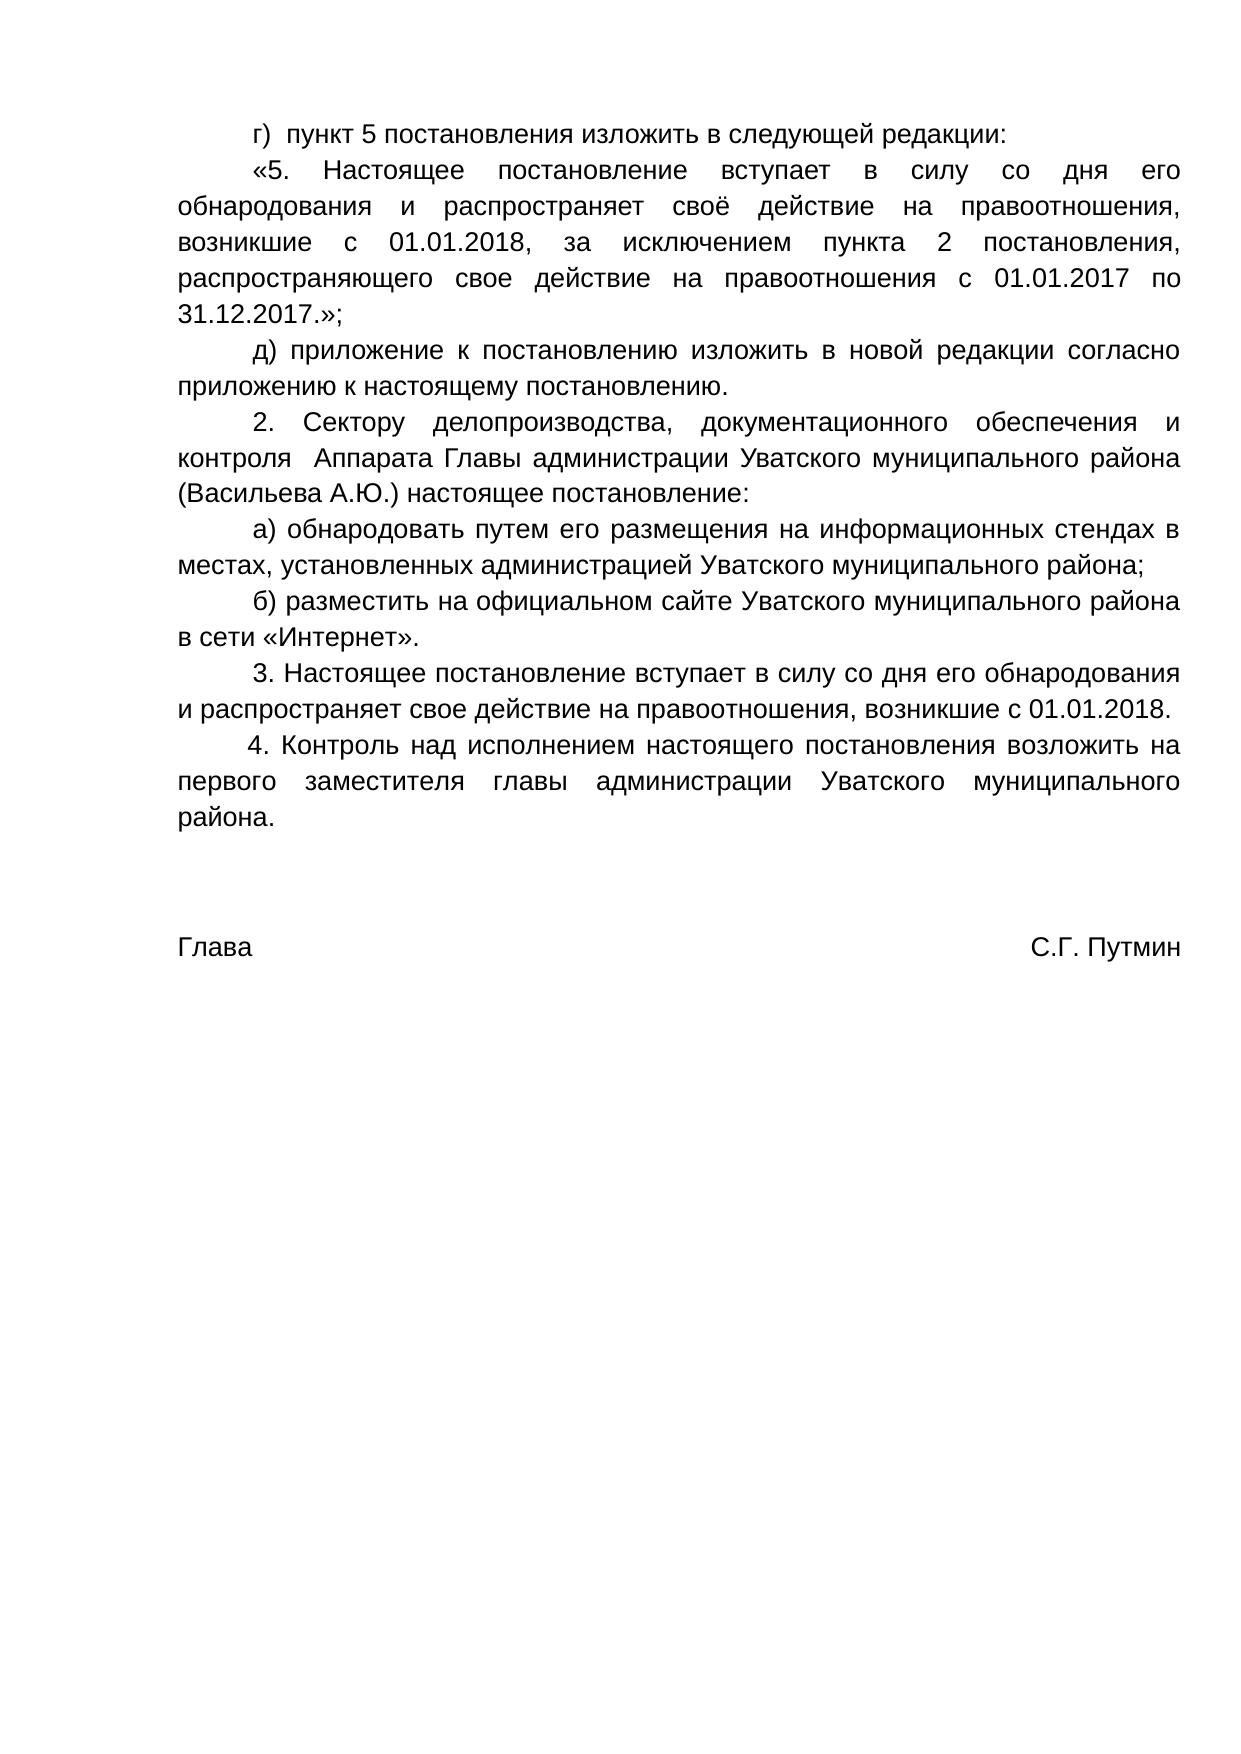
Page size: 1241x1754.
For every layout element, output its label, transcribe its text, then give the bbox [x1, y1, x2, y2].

subtitle д) приложение к постановлению изложить в новой редакции согласно приложению к настоящему постановлению. [177, 334, 1181, 401]
text Глава С.Г. Путмин [177, 931, 1181, 962]
subtitle г) пункт 5 постановления изложить в следующей редакции: [177, 118, 1181, 149]
text б) разместить на официальном сайте Уватского муниципального района в сети «Интернет». [177, 585, 1181, 652]
subtitle «5. Настоящее постановление вступает в силу со дня его обнародования и распространяет своё действие на правоотношения, возникшие с 01.01.2018, за исключением пункта 2 постановления, распространяющего свое действие на правоотношения с 01.01.2017 по 31.12.2017.»; [177, 154, 1181, 329]
text 3. Настоящее постановление вступает в силу со дня его обнародования и распространяет свое действие на правоотношения, возникшие с 01.01.2018. [177, 657, 1181, 724]
text 2. Сектору делопроизводства, документационного обеспечения и контроля Аппарата Главы администрации Уватского муниципального района (Васильева А.Ю.) настоящее постановление: [177, 406, 1181, 509]
text 4. Контроль над исполнением настоящего постановления возложить на первого заместителя главы администрации Уватского муниципального района. [177, 729, 1181, 832]
text а) обнародовать путем его размещения на информационных стендах в местах, установленных администрацией Уватского муниципального района; [177, 513, 1181, 581]
